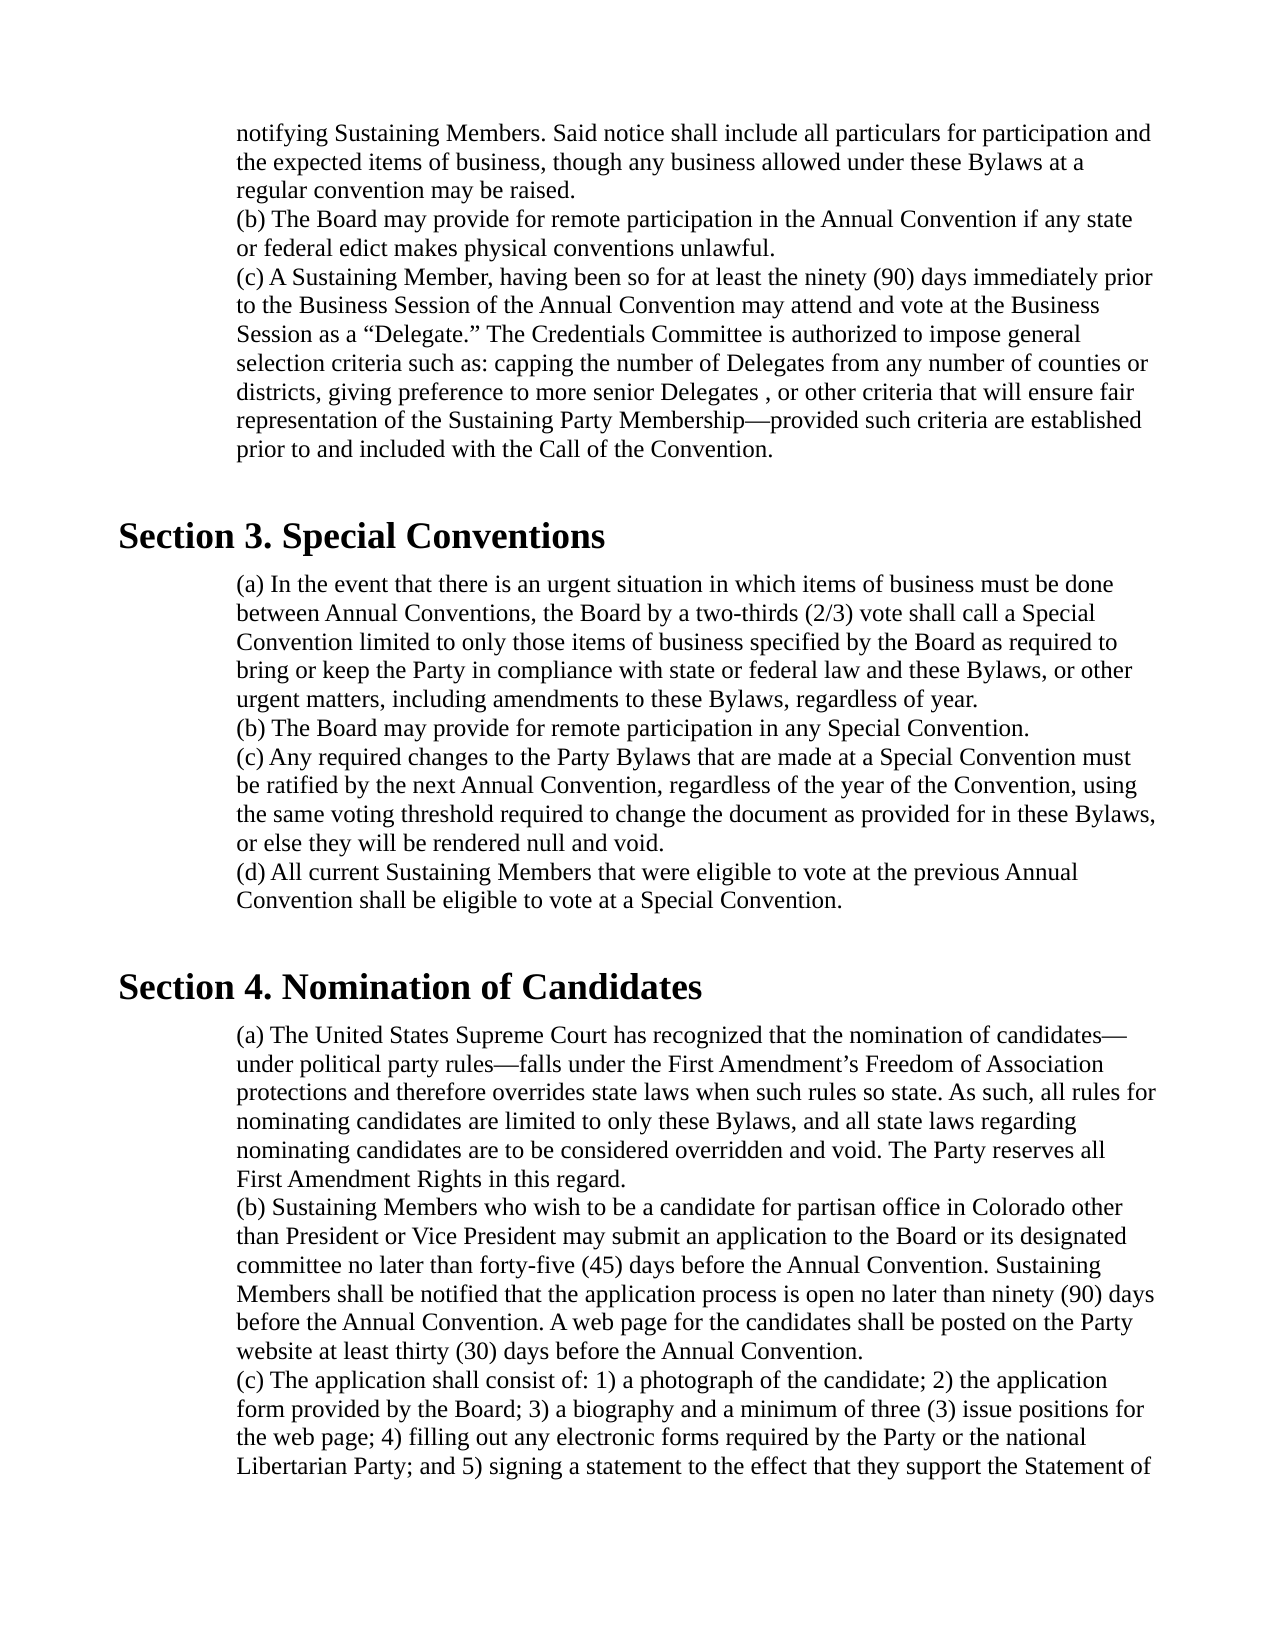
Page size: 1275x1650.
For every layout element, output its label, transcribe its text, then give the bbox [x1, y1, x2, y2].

subtitle Section 3. Special Conventions [118, 513, 1157, 557]
list (b) The Board may provide for remote participation in the Annual Convention if any state or federal edict makes physical conventions unlawful. [236, 204, 1157, 262]
list (c) The application shall consist of: 1) a photograph of the candidate; 2) the application form provided by the Board; 3) a biography and a minimum of three (3) issue positions for the web page; 4) filling out any electronic forms required by the Party or the national Libertarian Party; and 5) signing a statement to the effect that they support the Statement of [236, 1365, 1157, 1480]
list (b) The Board may provide for remote participation in any Special Convention. [236, 713, 1157, 742]
list (a) The United States Supreme Court has recognized that the nomination of candidates—under political party rules—falls under the First Amendment’s Freedom of Association protections and therefore overrides state laws when such rules so state. As such, all rules for nominating candidates are limited to only these Bylaws, and all state laws regarding nominating candidates are to be considered overridden and void. The Party reserves all First Amendment Rights in this regard. [236, 1020, 1157, 1192]
list (d) All current Sustaining Members that were eligible to vote at the previous Annual Convention shall be eligible to vote at a Special Convention. [236, 857, 1157, 914]
list (b) Sustaining Members who wish to be a candidate for partisan office in Colorado other than President or Vice President may submit an application to the Board or its designated committee no later than forty-five (45) days before the Annual Convention. Sustaining Members shall be notified that the application process is open no later than ninety (90) days before the Annual Convention. A web page for the candidates shall be posted on the Party website at least thirty (30) days before the Annual Convention. [236, 1192, 1157, 1365]
list (a) In the event that there is an urgent situation in which items of business must be done between Annual Conventions, the Board by a two-thirds (2/3) vote shall call a Special Convention limited to only those items of business specified by the Board as required to bring or keep the Party in compliance with state or federal law and these Bylaws, or other urgent matters, including amendments to these Bylaws, regardless of year. [236, 569, 1157, 713]
subtitle Section 4. Nomination of Candidates [118, 964, 1157, 1007]
list notifying Sustaining Members. Said notice shall include all particulars for participation and the expected items of business, though any business allowed under these Bylaws at a regular convention may be raised. [236, 118, 1157, 204]
list (c) A Sustaining Member, having been so for at least the ninety (90) days immediately prior to the Business Session of the Annual Convention may attend and vote at the Business Session as a “Delegate.” The Credentials Committee is authorized to impose general selection criteria such as: capping the number of Delegates from any number of counties or districts, giving preference to more senior Delegates , or other criteria that will ensure fair representation of the Sustaining Party Membership—provided such criteria are established prior to and included with the Call of the Convention. [236, 262, 1157, 463]
list (c) Any required changes to the Party Bylaws that are made at a Special Convention must be ratified by the next Annual Convention, regardless of the year of the Convention, using the same voting threshold required to change the document as provided for in these Bylaws, or else they will be rendered null and void. [236, 742, 1157, 857]
